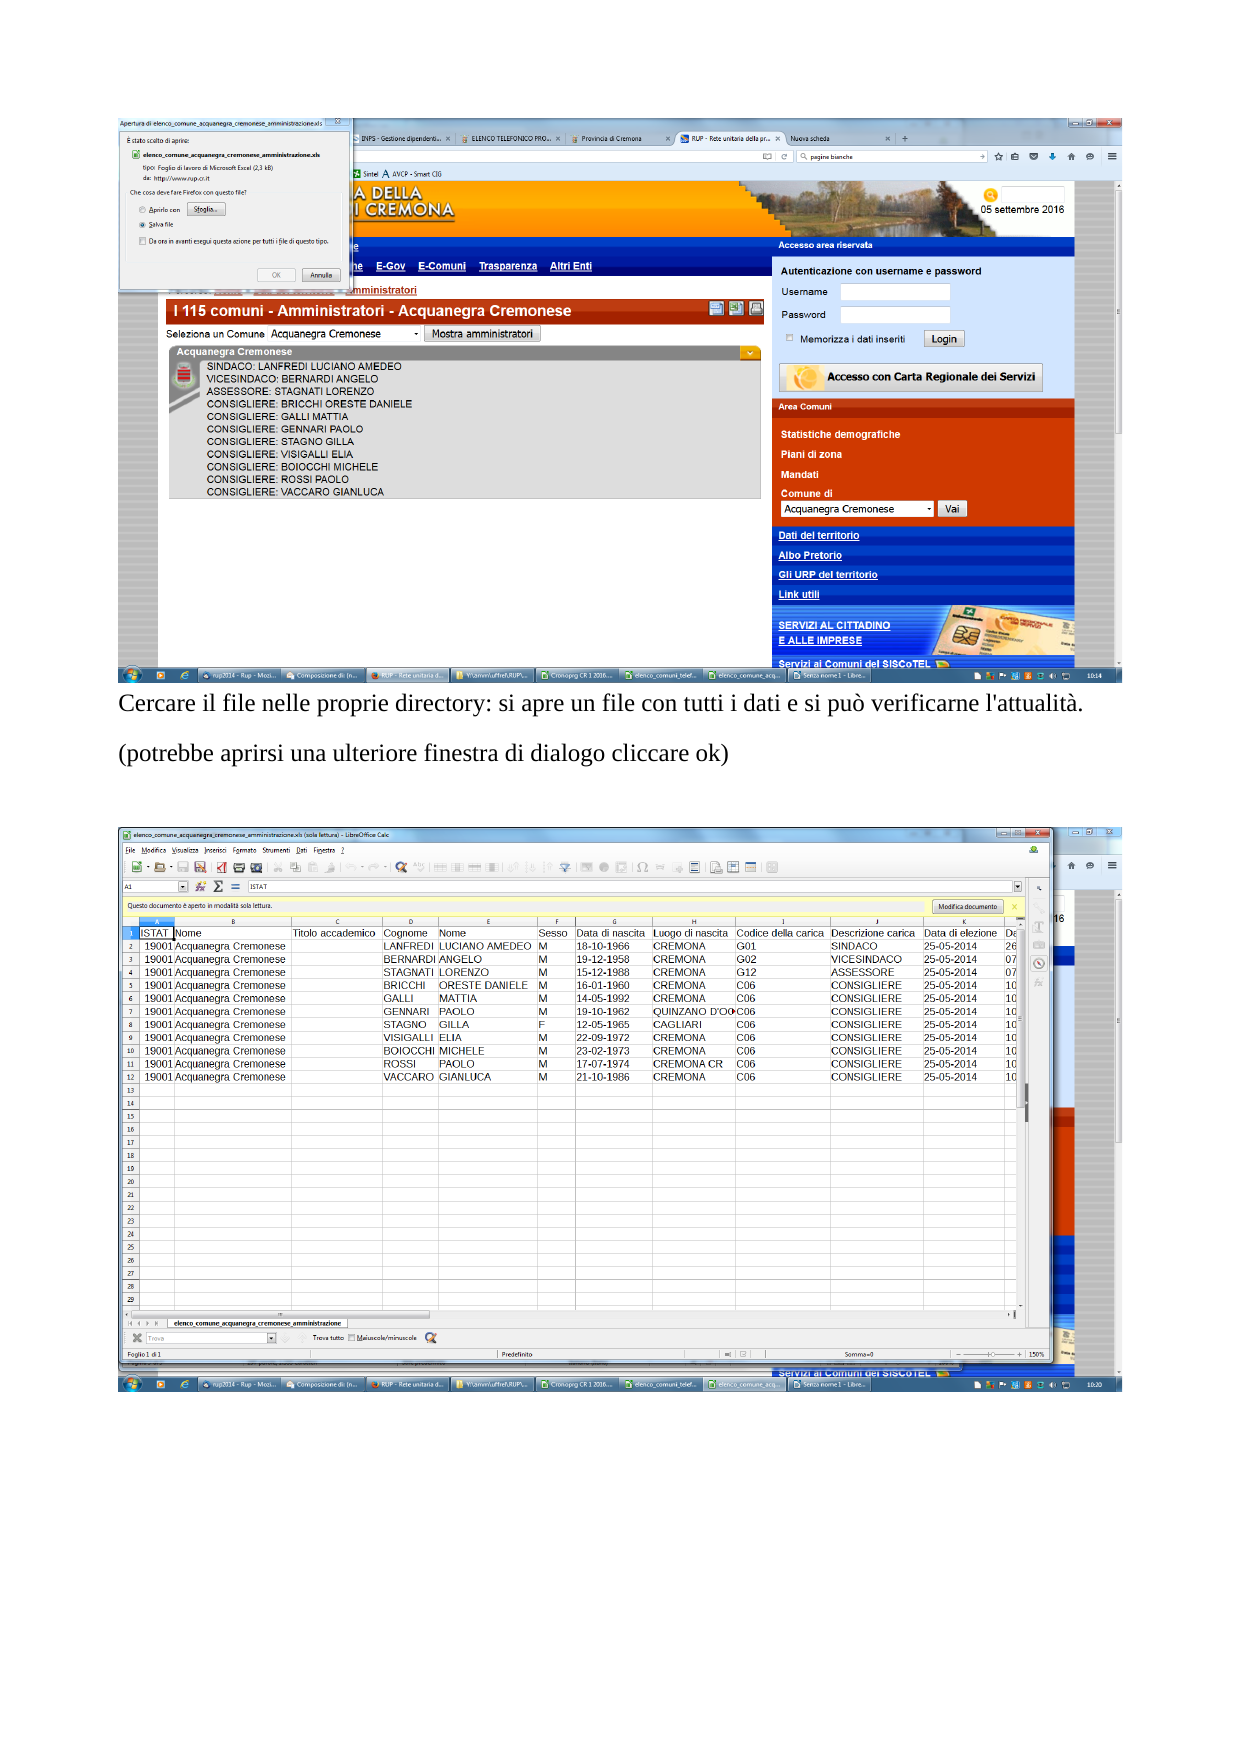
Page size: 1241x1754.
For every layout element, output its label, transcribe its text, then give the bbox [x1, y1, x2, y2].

picture [118, 827, 1123, 1392]
picture [118, 118, 1123, 683]
text (potrebbe aprirsi una ulteriore finestra di dialogo cliccare ok) [118, 738, 1122, 766]
text Cercare il file nelle proprie directory: si apre un file con tutti i dati e si può verificarne l'attualità. [118, 683, 1122, 717]
